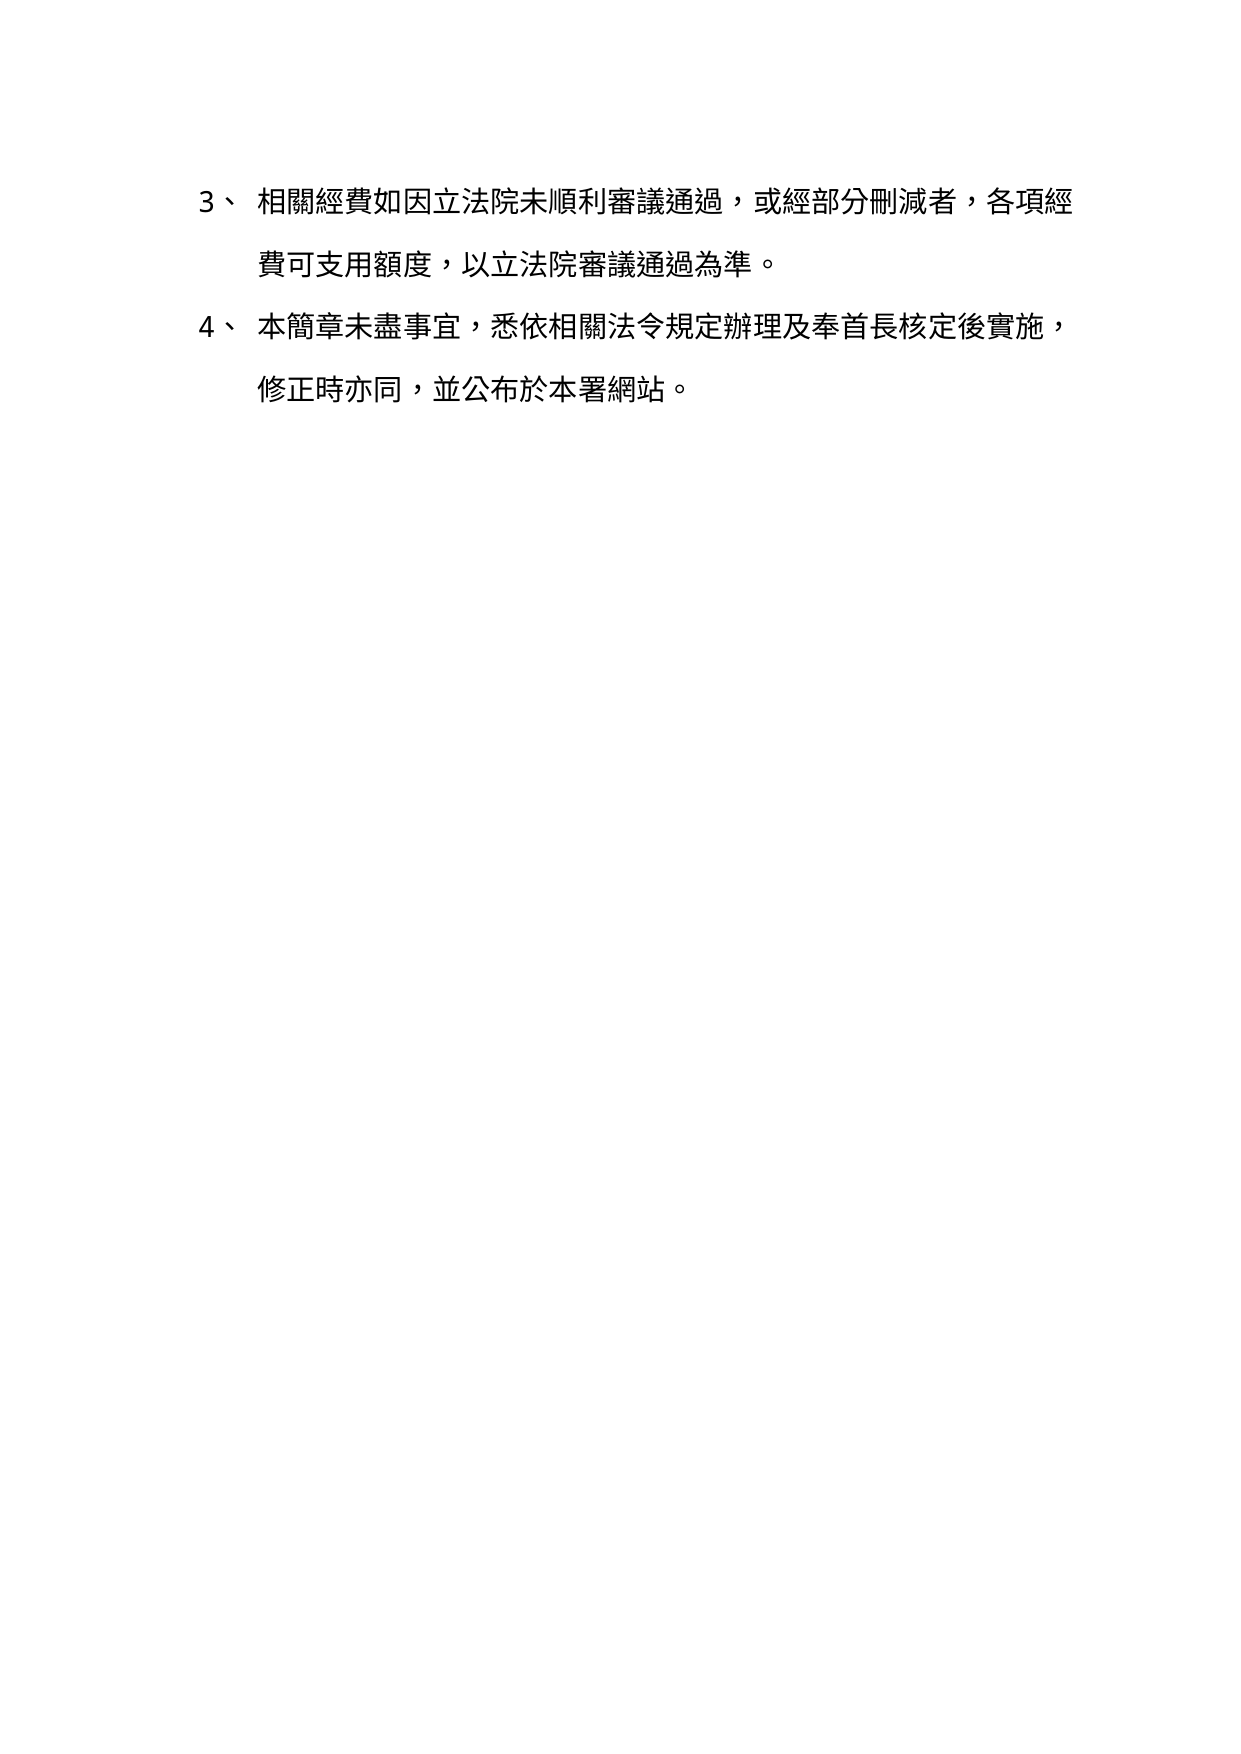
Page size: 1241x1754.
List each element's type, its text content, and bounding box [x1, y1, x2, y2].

list 相關經費如因立法院未順利審議通過，或經部分刪減者，各項經費可支用額度，以立法院審議通過為準。 [198, 158, 1092, 283]
list 本簡章未盡事宜，悉依相關法令規定辦理及奉首長核定後實施，修正時亦同，並公布於本署網站。 [198, 283, 1092, 408]
